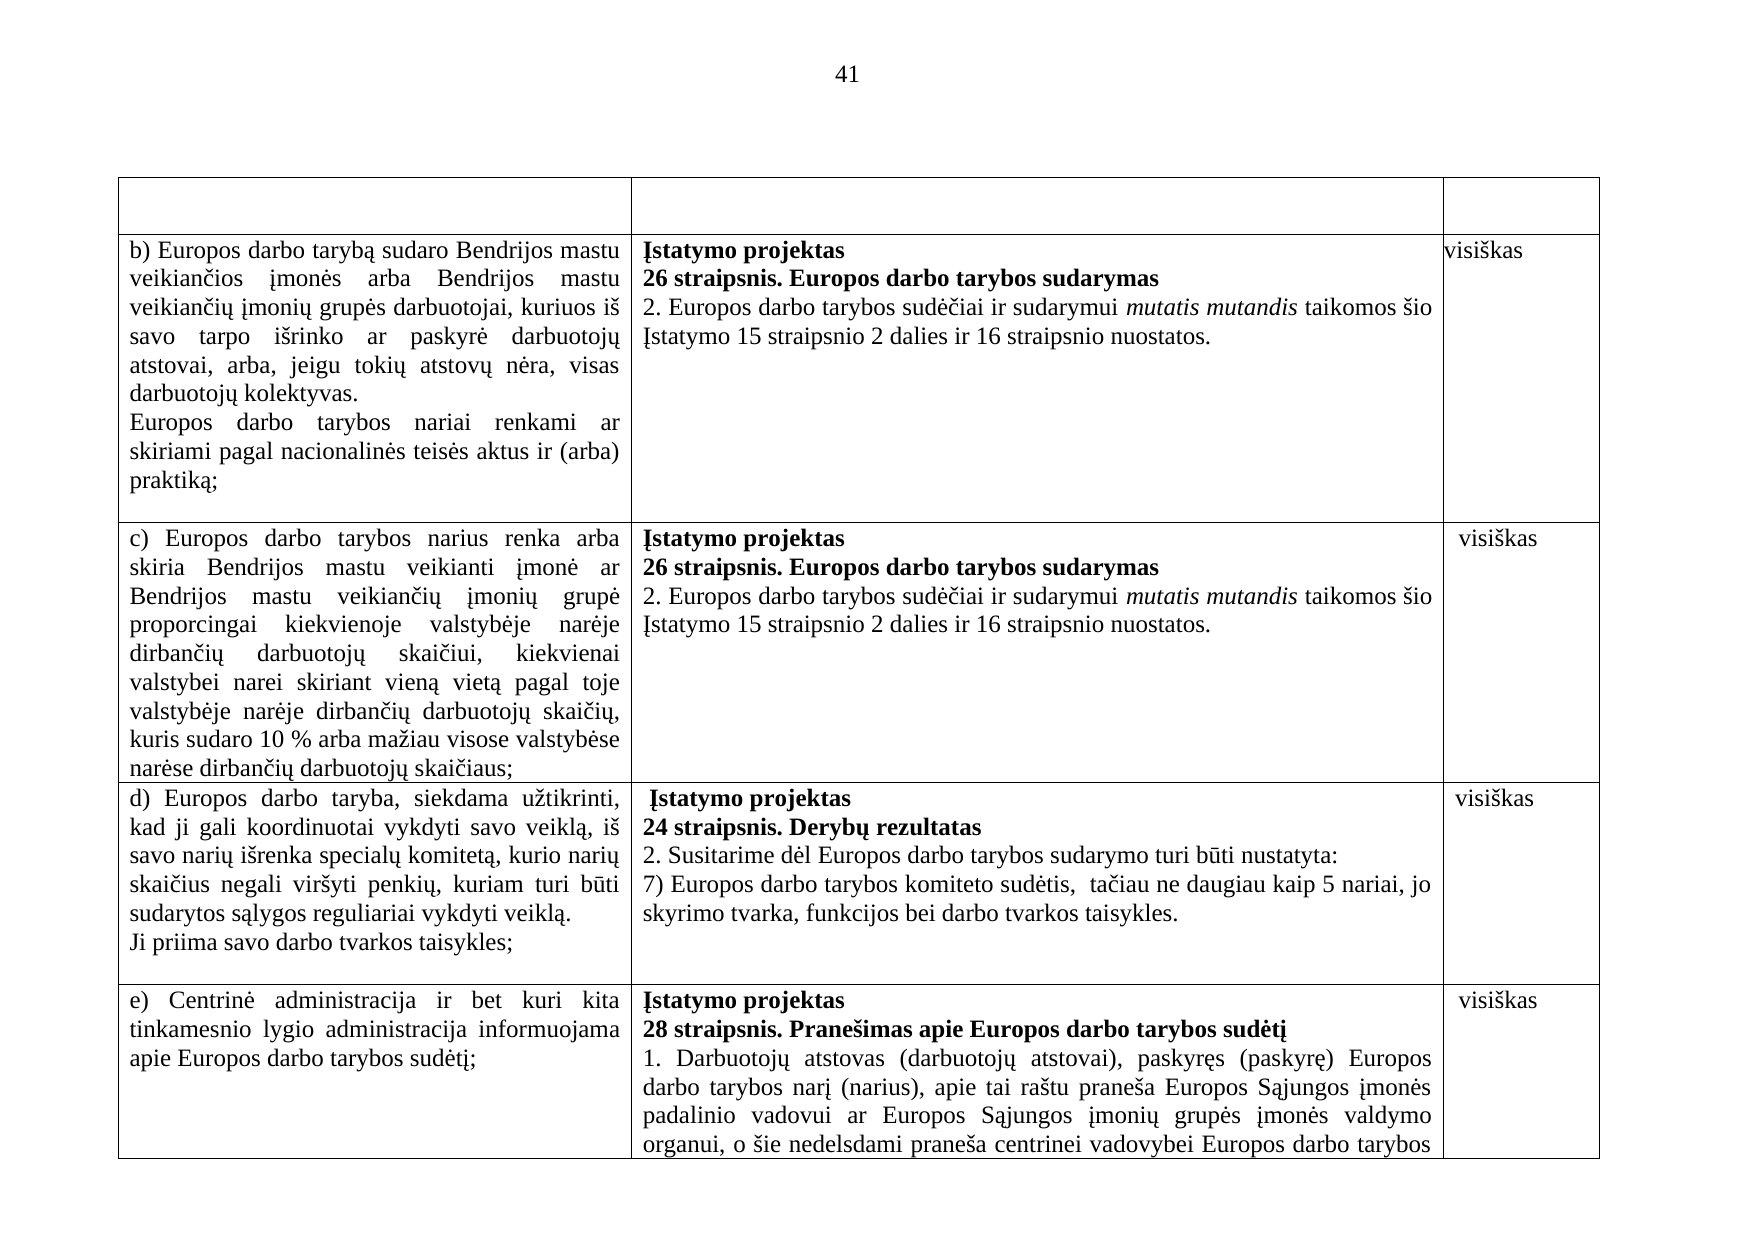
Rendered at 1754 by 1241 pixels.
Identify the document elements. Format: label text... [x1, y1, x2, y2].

table_cell visiškas [1444, 523, 1599, 782]
table_cell [1444, 178, 1599, 234]
table_cell [632, 178, 1443, 234]
table_cell Įstatymo projektas 26 straipsnis. Europos darbo tarybos sudarymas 2. Europos darbo tarybos sudėčiai ir sudarymui mutatis mutandis taikomos šio Įstatymo 15 straipsnio 2 dalies ir 16 straipsnio nuostatos. [632, 235, 1443, 522]
table_cell visiškas [1444, 985, 1599, 1158]
table_cell [119, 178, 631, 234]
table_cell Įstatymo projektas 24 straipsnis. Derybų rezultatas 2. Susitarime dėl Europos darbo tarybos sudarymo turi būti nustatyta: 7) Europos darbo tarybos komiteto sudėtis, tačiau ne daugiau kaip 5 nariai, jo skyrimo tvarka, funkcijos bei darbo tvarkos taisykles. [632, 783, 1443, 984]
table_cell visiškas [1444, 783, 1599, 984]
table_cell c) Europos darbo tarybos narius renka arba skiria Bendrijos mastu veikianti įmonė ar Bendrijos mastu veikiančių įmonių grupė proporcingai kiekvienoje valstybėje narėje dirbančių darbuotojų skaičiui, kiekvienai valstybei narei skiriant vieną vietą pagal toje valstybėje narėje dirbančių darbuotojų skaičių, kuris sudaro 10 % arba mažiau visose valstybėse narėse dirbančių darbuotojų skaičiaus; [119, 523, 631, 782]
table_cell e) Centrinė administracija ir bet kuri kita tinkamesnio lygio administracija informuojama apie Europos darbo tarybos sudėtį; [119, 985, 631, 1158]
table_cell b) Europos darbo tarybą sudaro Bendrijos mastu veikiančios įmonės arba Bendrijos mastu veikiančių įmonių grupės darbuotojai, kuriuos iš savo tarpo išrinko ar paskyrė darbuotojų atstovai, arba, jeigu tokių atstovų nėra, visas darbuotojų kolektyvas. Europos darbo tarybos nariai renkami ar skiriami pagal nacionalinės teisės aktus ir (arba) praktiką; [119, 235, 631, 522]
table_cell d) Europos darbo taryba, siekdama užtikrinti, kad ji gali koordinuotai vykdyti savo veiklą, iš savo narių išrenka specialų komitetą, kurio narių skaičius negali viršyti penkių, kuriam turi būti sudarytos sąlygos reguliariai vykdyti veiklą. Ji priima savo darbo tvarkos taisykles; [119, 783, 631, 984]
table_cell Įstatymo projektas 26 straipsnis. Europos darbo tarybos sudarymas 2. Europos darbo tarybos sudėčiai ir sudarymui mutatis mutandis taikomos šio Įstatymo 15 straipsnio 2 dalies ir 16 straipsnio nuostatos. [632, 523, 1443, 782]
table_cell Įstatymo projektas 28 straipsnis. Pranešimas apie Europos darbo tarybos sudėtį 1. Darbuotojų atstovas (darbuotojų atstovai), paskyręs (paskyrę) Europos darbo tarybos narį (narius), apie tai raštu praneša Europos Sąjungos įmonės padalinio vadovui ar Europos Sąjungos įmonių grupės įmonės valdymo organui, o šie nedelsdami praneša centrinei vadovybei Europos darbo tarybos [632, 985, 1443, 1158]
table_cell visiškas [1444, 235, 1599, 522]
